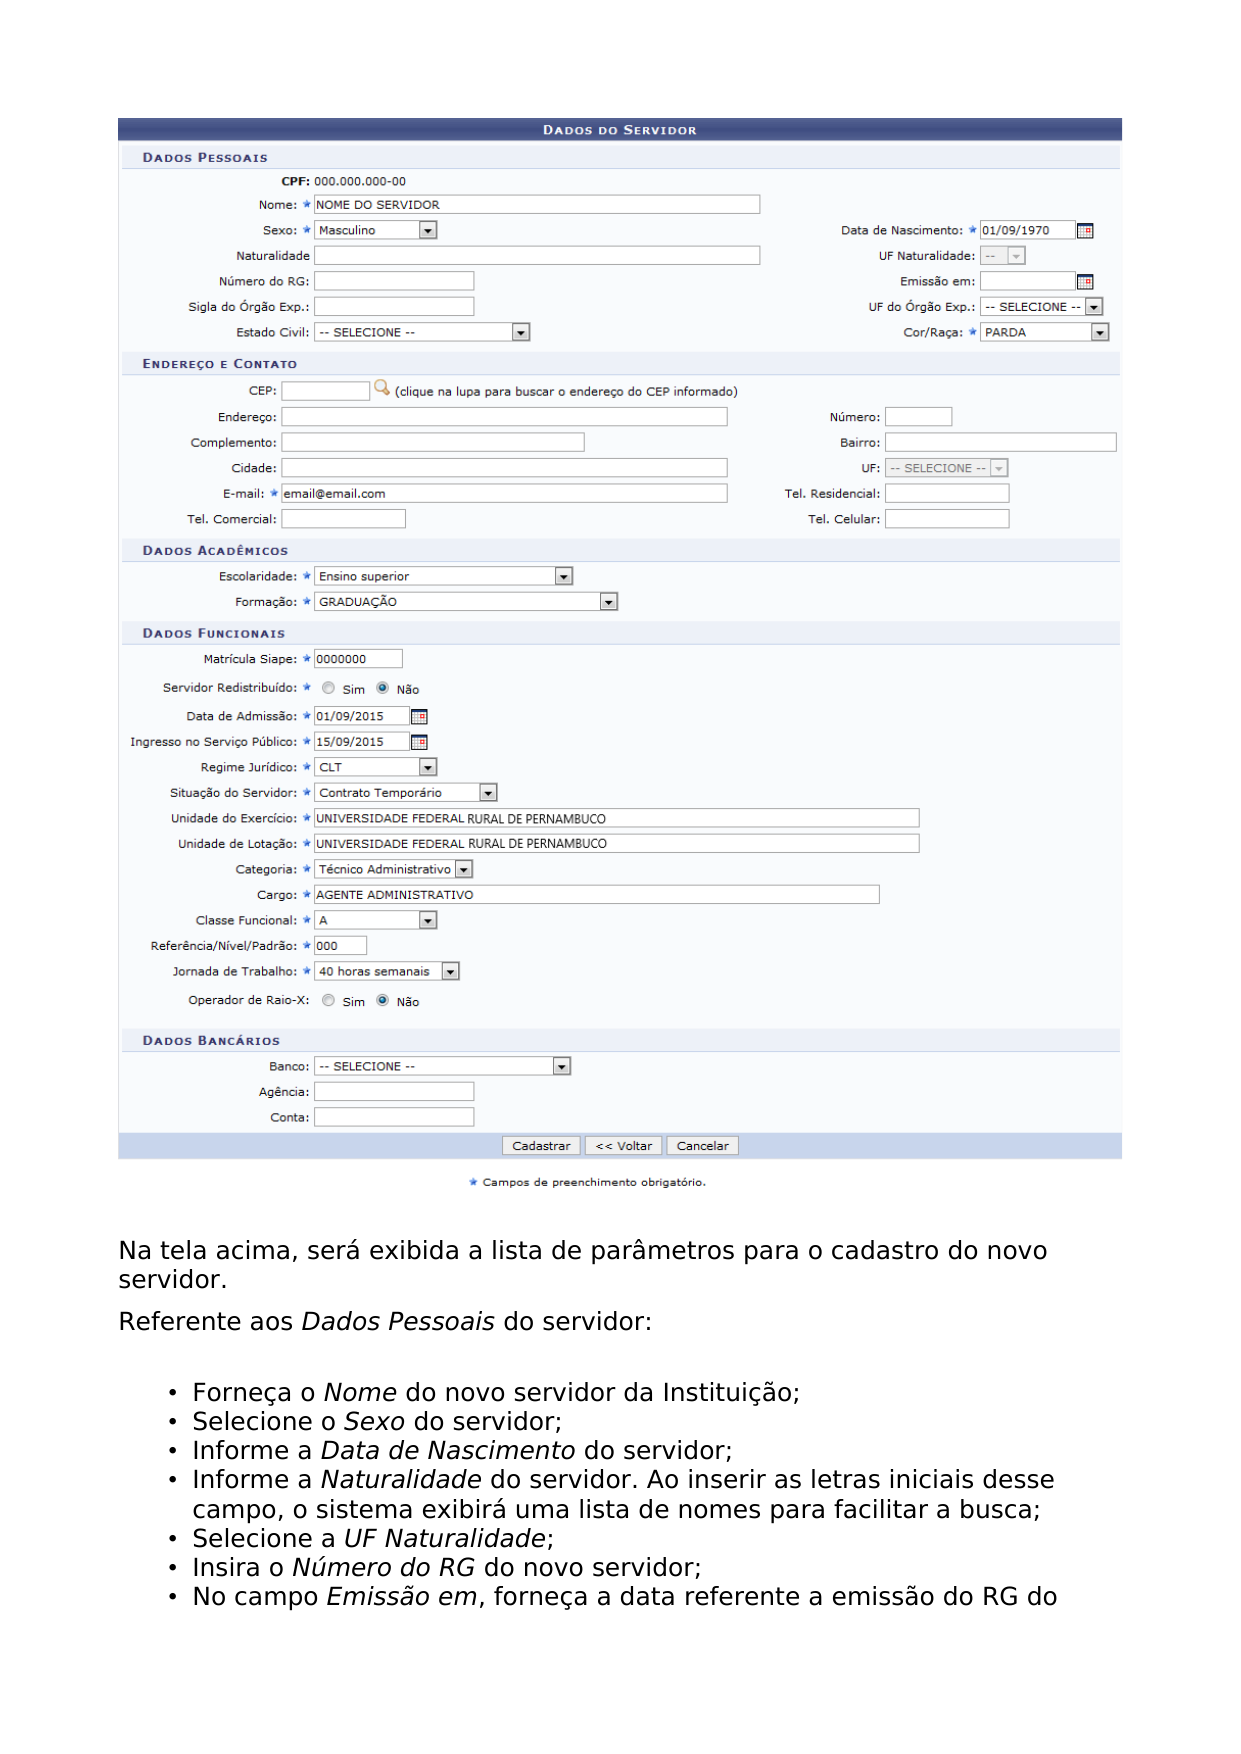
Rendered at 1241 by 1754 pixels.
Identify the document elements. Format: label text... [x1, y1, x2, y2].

list Insira o Número do RG do novo servidor; [177, 1553, 1122, 1582]
picture [118, 118, 1123, 1195]
list Selecione a UF Naturalidade; [177, 1524, 1122, 1553]
list Informe a Data de Nascimento do servidor; [177, 1436, 1122, 1466]
text Referente aos Dados Pessoais do servidor: [118, 1307, 1122, 1336]
list Selecione o Sexo do servidor; [177, 1407, 1122, 1436]
list Forneça o Nome do novo servidor da Instituição; [177, 1378, 1122, 1407]
text Na tela acima, será exibida a lista de parâmetros para o cadastro do novo servidor. [118, 1236, 1122, 1294]
list Informe a Naturalidade do servidor. Ao inserir as letras iniciais desse campo, o sistema exibirá uma lista de nomes para facilitar a busca; [177, 1466, 1122, 1524]
list No campo Emissão em, forneça a data referente a emissão do RG do [177, 1582, 1122, 1611]
